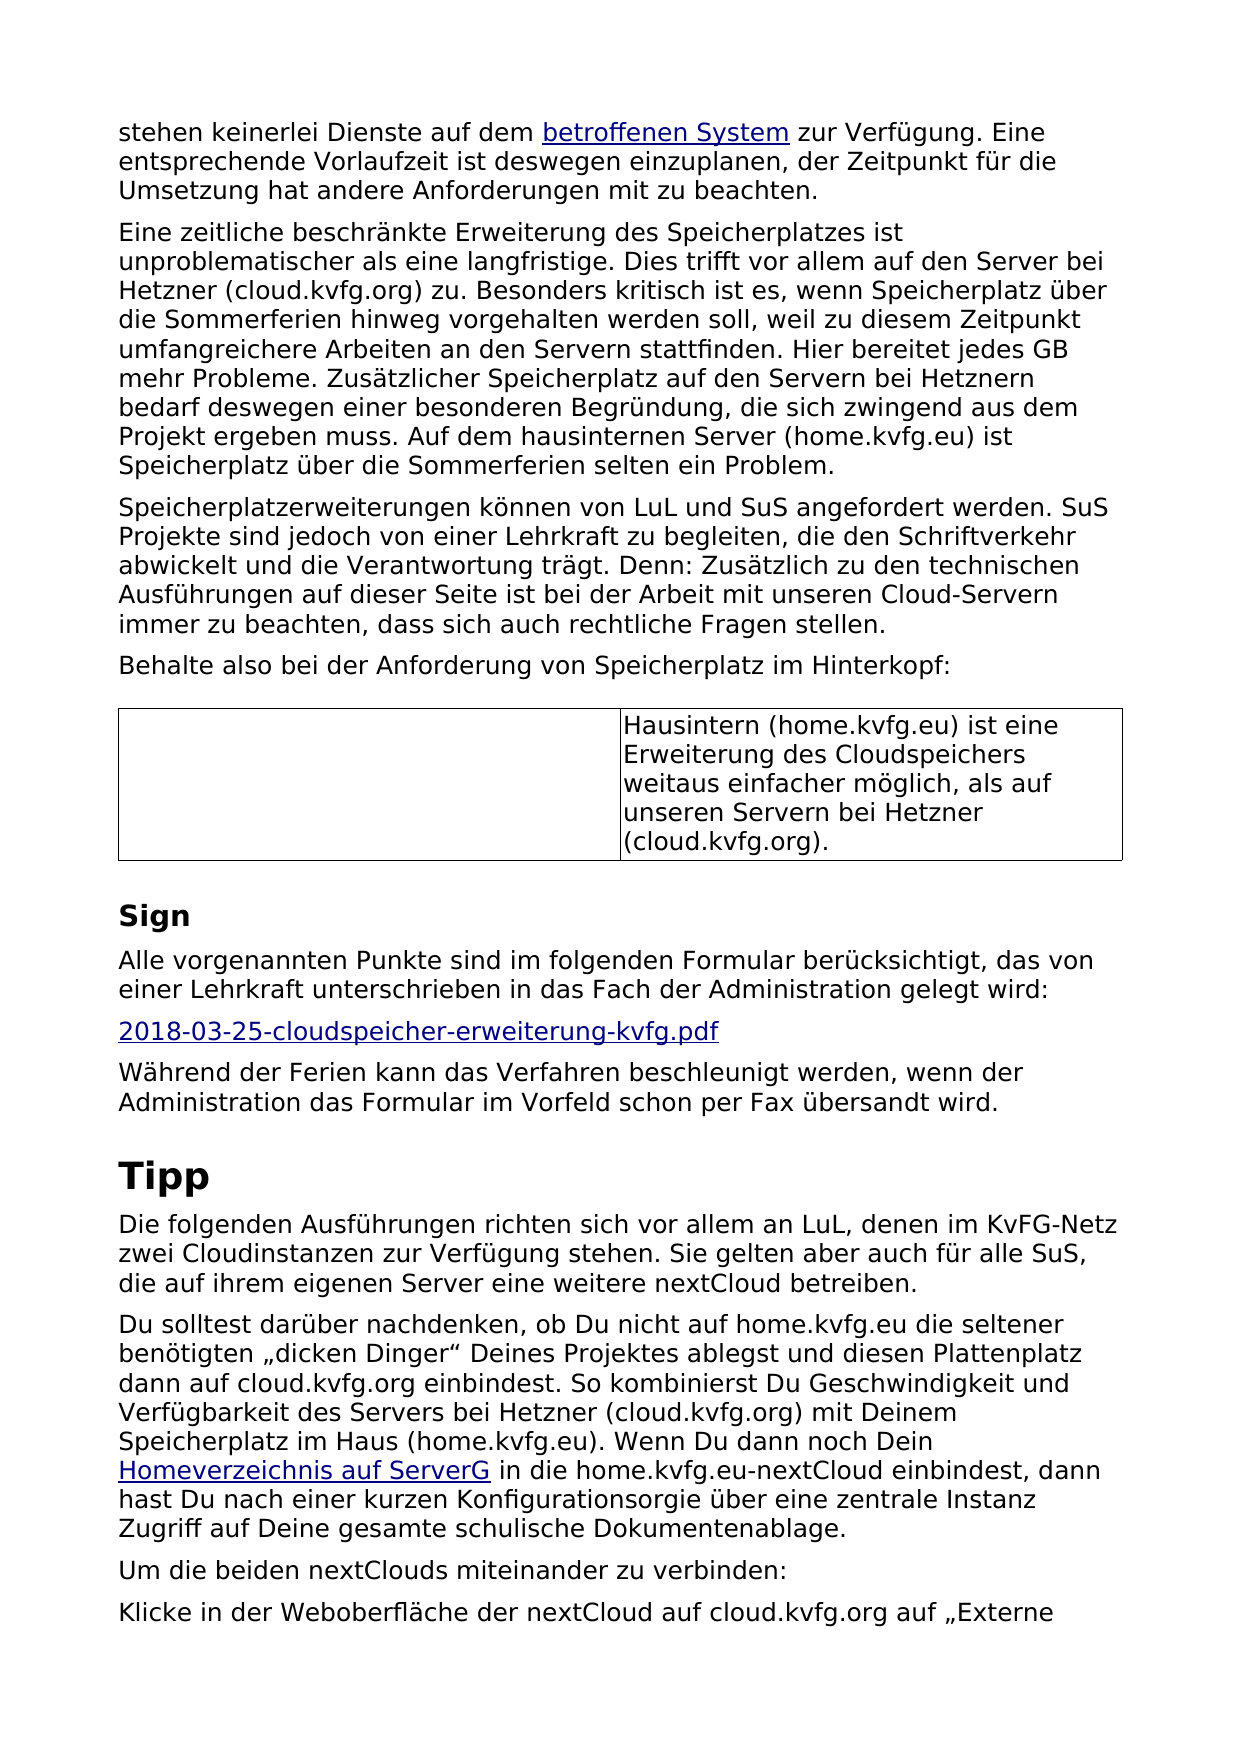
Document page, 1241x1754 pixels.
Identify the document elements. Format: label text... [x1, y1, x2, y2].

text Eine zeitliche beschränkte Erweiterung des Speicherplatzes ist unproblematischer als eine langfristige. Dies trifft vor allem auf den Server bei Hetzner (cloud.kvfg.org) zu. Besonders kritisch ist es, wenn Speicherplatz über die Sommerferien hinweg vorgehalten werden soll, weil zu diesem Zeitpunkt umfangreichere Arbeiten an den Servern stattfinden. Hier bereitet jedes GB mehr Probleme. Zusätzlicher Speicherplatz auf den Servern bei Hetznern bedarf deswegen einer besonderen Begründung, die sich zwingend aus dem Projekt ergeben muss. Auf dem hausinternen Server (home.kvfg.eu) ist Speicherplatz über die Sommerferien selten ein Problem. [118, 218, 1122, 481]
text Alle vorgenannten Punkte sind im folgenden Formular berücksichtigt, das von einer Lehrkraft unterschrieben in das Fach der Administration gelegt wird: [118, 946, 1122, 1004]
table_header Hausintern (home.kvfg.eu) ist eine Erweiterung des Cloudspeichers weitaus einfacher möglich, als auf unseren Servern bei Hetzner (cloud.kvfg.org). [621, 709, 1122, 860]
text Behalte also bei der Anforderung von Speicherplatz im Hinterkopf: [118, 651, 1122, 681]
text stehen keinerlei Dienste auf dem betroffenen System zur Verfügung. Eine entsprechende Vorlaufzeit ist deswegen einzuplanen, der Zeitpunkt für die Umsetzung hat andere Anforderungen mit zu beachten. [118, 118, 1122, 206]
subtitle Sign [118, 899, 1122, 933]
subtitle Tipp [118, 1154, 1122, 1198]
text Um die beiden nextClouds miteinander zu verbinden: [118, 1556, 1122, 1586]
text Speicherplatzerweiterungen können von LuL und SuS angefordert werden. SuS Projekte sind jedoch von einer Lehrkraft zu begleiten, die den Schriftverkehr abwickelt und die Verantwortung trägt. Denn: Zusätzlich zu den technischen Ausführungen auf dieser Seite ist bei der Arbeit mit unseren Cloud-Servern immer zu beachten, dass sich auch rechtliche Fragen stellen. [118, 493, 1122, 639]
text Klicke in der Weboberfläche der nextCloud auf cloud.kvfg.org auf „Externe [118, 1598, 1122, 1627]
text Während der Ferien kann das Verfahren beschleunigt werden, wenn der Administration das Formular im Vorfeld schon per Fax übersandt wird. [118, 1058, 1122, 1117]
text 2018-03-25-cloudspeicher-erweiterung-kvfg.pdf [118, 1017, 1122, 1046]
text Die folgenden Ausführungen richten sich vor allem an LuL, denen im KvFG-Netz zwei Cloudinstanzen zur Verfügung stehen. Sie gelten aber auch für alle SuS, die auf ihrem eigenen Server eine weitere nextCloud betreiben. [118, 1211, 1122, 1298]
text Du solltest darüber nachdenken, ob Du nicht auf home.kvfg.eu die seltener benötigten „dicken Dinger“ Deines Projektes ablegst und diesen Plattenplatz dann auf cloud.kvfg.org einbindest. So kombinierst Du Geschwindigkeit und Verfügbarkeit des Servers bei Hetzner (cloud.kvfg.org) mit Deinem Speicherplatz im Haus (home.kvfg.eu). Wenn Du dann noch Dein Homeverzeichnis auf ServerG in die home.kvfg.eu-nextCloud einbindest, dann hast Du nach einer kurzen Konfigurationsorgie über eine zentrale Instanz Zugriff auf Deine gesamte schulische Dokumentenablage. [118, 1311, 1122, 1544]
table_header [119, 709, 620, 860]
